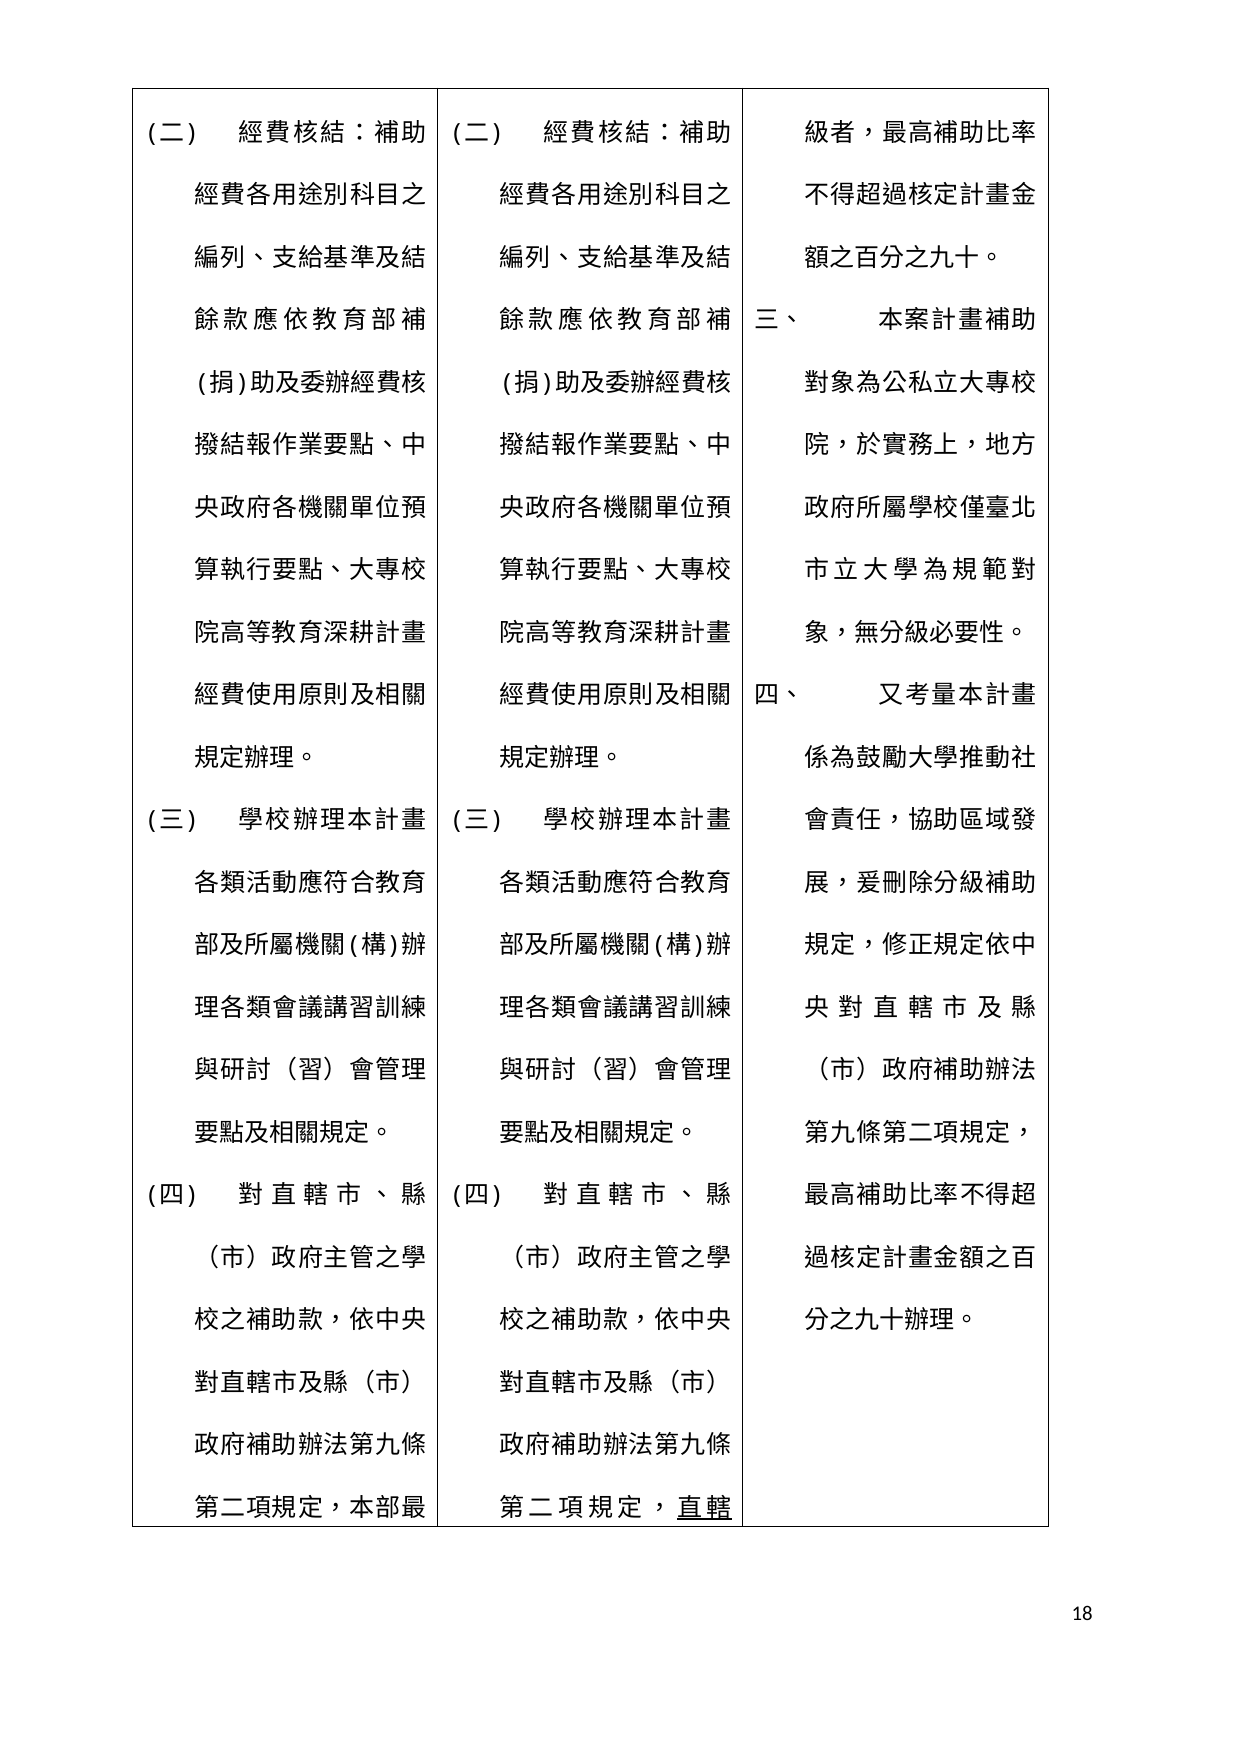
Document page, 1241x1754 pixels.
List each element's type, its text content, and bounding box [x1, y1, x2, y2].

table_cell 經費核撥及核結： 經費核撥：各校補助經費經核定後，應依審查意見進行計畫修正，各類計畫經費將併同高等教育深耕計畫進行核定，核定經費將配合高等教育深耕計畫分期撥付。 經費核結：補助經費各用途別科目之編列、支給基準及結餘款應依教育部補(捐)助及委辦經費核撥結報作業要點、中央政府各機關單位預算執行要點、大專校院高等教育深耕計畫經費使用原則及相關規定辦理。 學校辦理本計畫各類活動應符合教育部及所屬機關(構)辦理各類會議講習訓練與研討（習）會管理要點及相關規定。 對直轄市、縣（市）政府主管之學校之補助款，依中央對直轄市及縣（市）政府補助辦法第九條第二項規定，直轄市、縣（市）政府財力分級屬第一級者，本部最高補助比率以不超過核定計畫金額之百分之七十五為原則；屬第二級至第五級者，本部最高補助比率不得超過核定計畫金額之百分之九十。 [438, 89, 742, 1526]
table_cell 級者，最高補助比率不得超過核定計畫金額之百分之九十。 本案計畫補助對象為公私立大專校院，於實務上，地方政府所屬學校僅臺北市立大學為規範對象，無分級必要性。 又考量本計畫係為鼓勵大學推動社會責任，協助區域發展，爰刪除分級補助規定，修正規定依中央對直轄市及縣（市）政府補助辦法第九條第二項規定，最高補助比率不得超過核定計畫金額之百分之九十辦理。 [743, 89, 1048, 1526]
table_cell 八、經費核撥及核結： 經費核撥：各校補助經費經核定後，應依審查意見進行計畫修正，各類計畫經費將併同高等教育深耕計畫進行核定，核定經費將配合高等教育深耕計畫分期撥付。 經費核結：補助經費各用途別科目之編列、支給基準及結餘款應依教育部補(捐)助及委辦經費核撥結報作業要點、中央政府各機關單位預算執行要點、大專校院高等教育深耕計畫經費使用原則及相關規定辦理。 學校辦理本計畫各類活動應符合教育部及所屬機關(構)辦理各類會議講習訓練與研討（習）會管理要點及相關規定。 對直轄市、縣（市）政府主管之學校之補助款，依中央對直轄市及縣（市）政府補助辦法第九條第二項規定，本部最高補助比率不得超過核定計畫金額之百分之九十。 [133, 89, 437, 1526]
